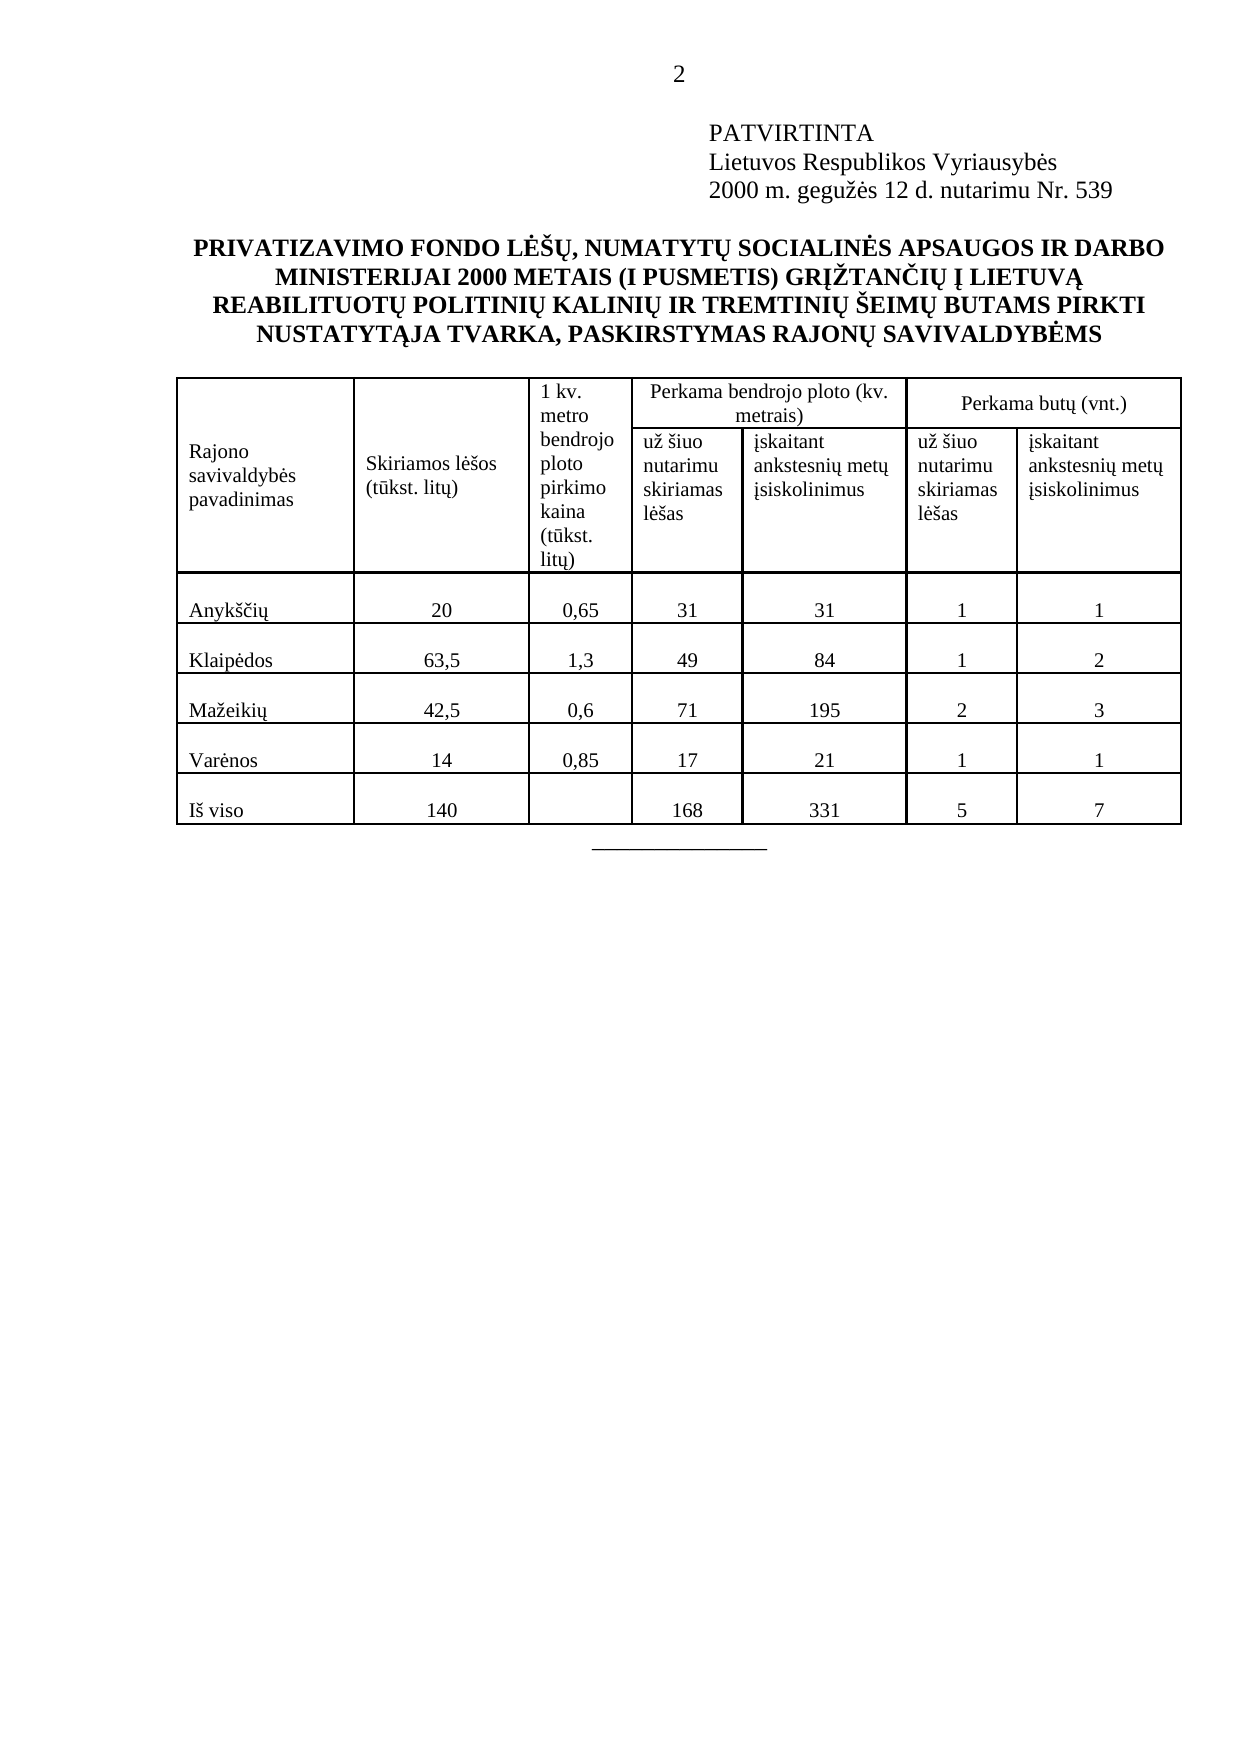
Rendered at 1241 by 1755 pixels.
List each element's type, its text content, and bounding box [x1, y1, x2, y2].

table_cell 14 [355, 724, 528, 772]
table_cell 1 [908, 574, 1016, 622]
table_header Rajono savivaldybės pavadinimas [178, 379, 353, 571]
table_cell 331 [744, 774, 905, 822]
table_cell 195 [744, 674, 905, 722]
table_header Perkama butų (vnt.) [908, 379, 1180, 427]
table_cell 49 [633, 624, 741, 672]
table_cell 1 [1018, 574, 1180, 622]
table_cell įskaitant ankstesnių metų įsiskolinimus [1018, 429, 1180, 571]
table_cell [530, 774, 631, 822]
table_cell 31 [744, 574, 905, 622]
table_cell 2 [1018, 624, 1180, 672]
table_cell įskaitant ankstesnių metų įsiskolinimus [744, 429, 905, 571]
table_cell Varėnos [178, 724, 353, 772]
table_cell 71 [633, 674, 741, 722]
table_cell 0,65 [530, 574, 631, 622]
table_header Skiriamos lėšos (tūkst. litų) [355, 379, 528, 571]
table_cell už šiuo nutarimu skiriamas lėšas [908, 429, 1016, 571]
table_cell 42,5 [355, 674, 528, 722]
text Privatizavimo fondo lėšų, numatytų Socialinės apsaugos ir darbo ministerijai 2000 metais (I pusmetis) grįžtančių į Lietuvą reabilituotų politinių kalinių ir tremtinių šeimų butams pirkti nustatytąja tvarka, paskirstymas rajonų savivaldybėms [177, 233, 1181, 348]
table_cell už šiuo nutarimu skiriamas lėšas [633, 429, 741, 571]
text 2000 m. gegužės 12 d. nutarimu Nr. 539 [177, 176, 1181, 204]
table_cell Klaipėdos [178, 624, 353, 672]
table_cell 7 [1018, 774, 1180, 822]
table_cell 1,3 [530, 624, 631, 672]
text ______________ [177, 825, 1181, 853]
table_cell Iš viso [178, 774, 353, 822]
table_cell 168 [633, 774, 741, 822]
table_cell 0,6 [530, 674, 631, 722]
table_cell 2 [908, 674, 1016, 722]
table_cell 31 [633, 574, 741, 622]
table_cell 0,85 [530, 724, 631, 772]
table_cell 1 [908, 624, 1016, 672]
table_cell 5 [908, 774, 1016, 822]
table_cell Mažeikių [178, 674, 353, 722]
table_cell 84 [744, 624, 905, 672]
table_cell 17 [633, 724, 741, 772]
table_cell Anykščių [178, 574, 353, 622]
table_header 1 kv. metro bendrojo ploto pirkimo kaina (tūkst. litų) [530, 379, 631, 571]
table_header Perkama bendrojo ploto (kv. metrais) [633, 379, 905, 427]
text Lietuvos Respublikos Vyriausybės [177, 147, 1181, 176]
text PATVIRTINTA [177, 118, 1181, 147]
table_cell 1 [1018, 724, 1180, 772]
table_cell 3 [1018, 674, 1180, 722]
table_cell 1 [908, 724, 1016, 772]
table_cell 20 [355, 574, 528, 622]
table_cell 140 [355, 774, 528, 822]
table_cell 63,5 [355, 624, 528, 672]
table_cell 21 [744, 724, 905, 772]
